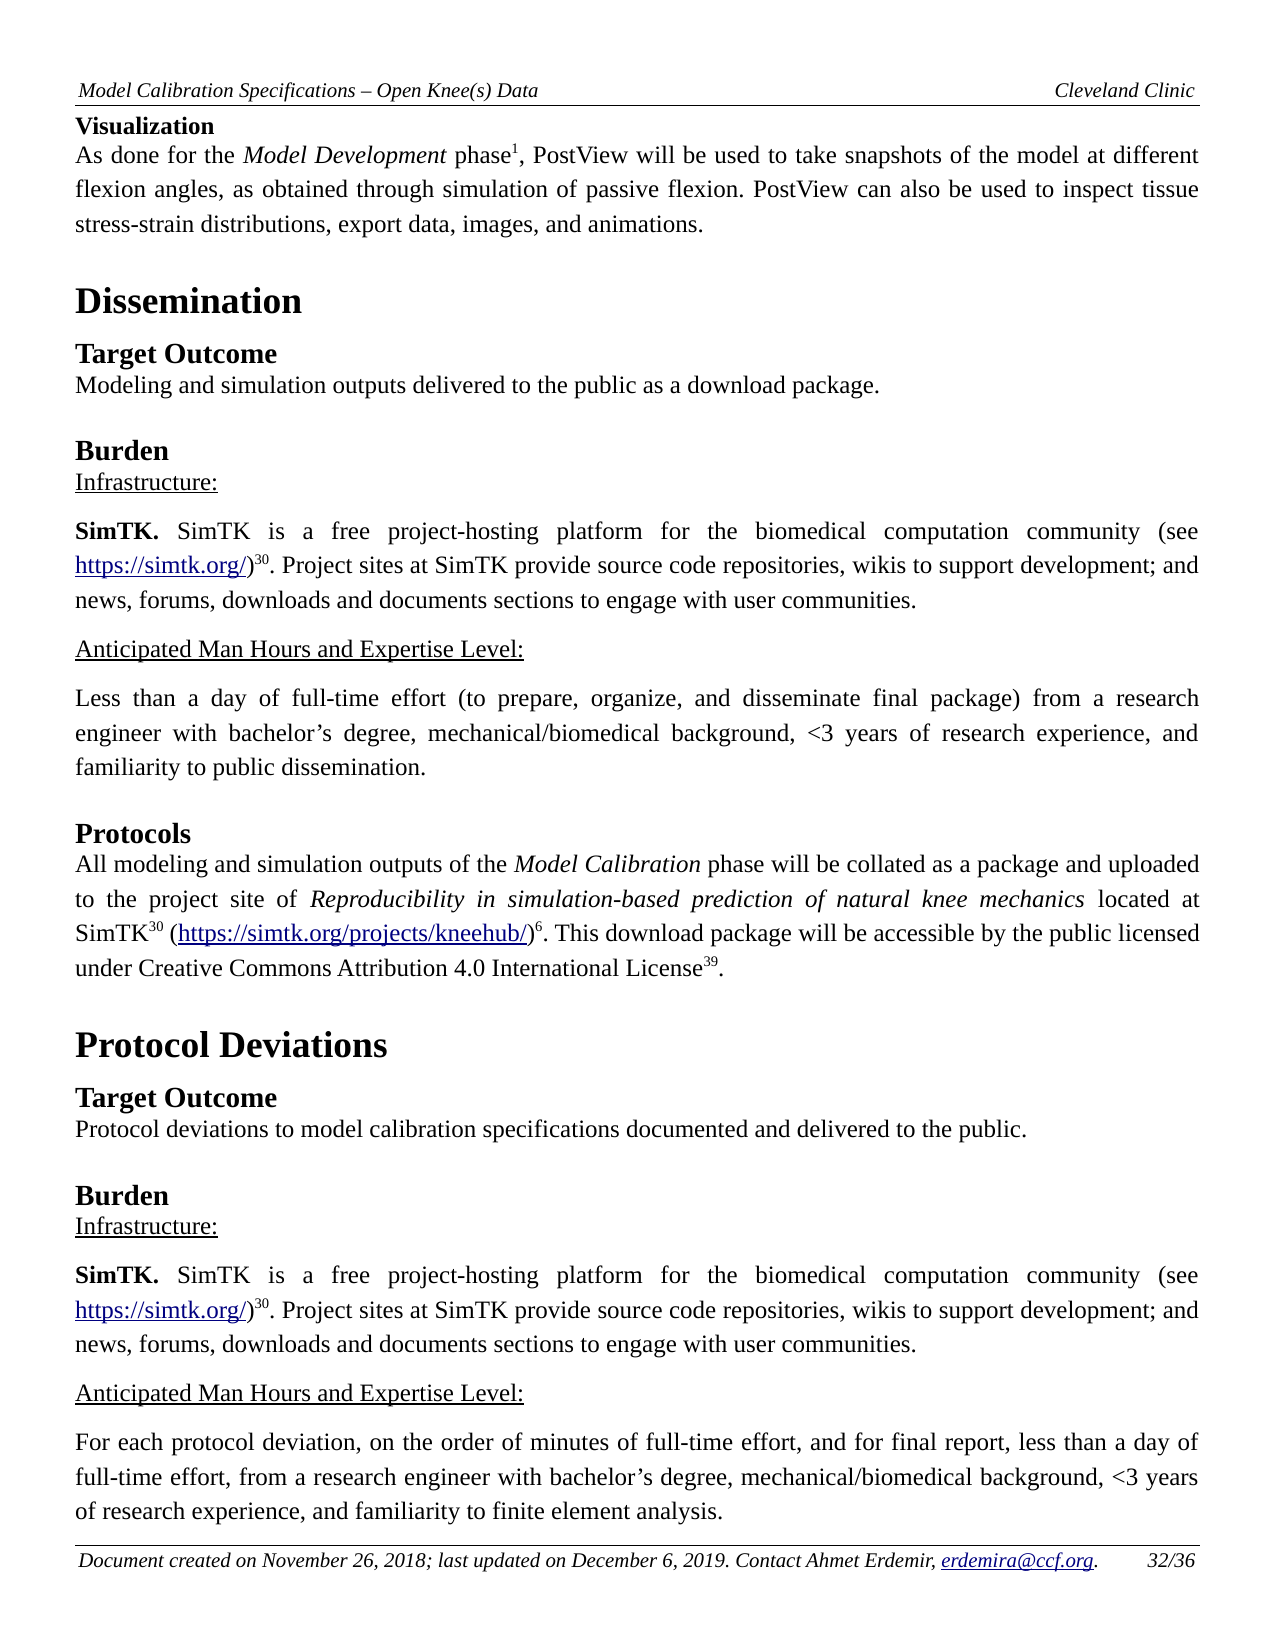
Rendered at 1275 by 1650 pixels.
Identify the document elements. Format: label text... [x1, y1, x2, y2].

text Infrastructure: [75, 1211, 1200, 1240]
text All modeling and simulation outputs of the Model Calibration phase will be collated as a package and uploaded to the project site of Reproducibility in simulation-based prediction of natural knee mechanics located at SimTK30 (https://simtk.org/projects/kneehub/)6. This download package will be accessible by the public licensed under Creative Commons Attribution 4.0 International License39. [75, 849, 1200, 982]
text As done for the Model Development phase1, PostView will be used to take snapshots of the model at different flexion angles, as obtained through simulation of passive flexion. PostView can also be used to inspect tissue stress-strain distributions, export data, images, and animations. [75, 140, 1200, 237]
text Anticipated Man Hours and Expertise Level: [75, 1378, 1200, 1407]
subtitle Target Outcome [75, 1080, 1200, 1114]
subtitle Target Outcome [75, 336, 1200, 370]
subtitle Burden [75, 433, 1200, 467]
subtitle Burden [75, 1178, 1200, 1211]
subtitle Protocol Deviations [75, 1023, 1200, 1066]
text Anticipated Man Hours and Expertise Level: [75, 634, 1200, 663]
text SimTK. SimTK is a free project-hosting platform for the biomedical computation community (see https://simtk.org/)30. Project sites at SimTK provide source code repositories, wikis to support development; and news, forums, downloads and documents sections to engage with user communities. [75, 1260, 1200, 1358]
subtitle Visualization [75, 111, 1200, 140]
text Infrastructure: [75, 467, 1200, 496]
subtitle Protocols [75, 816, 1200, 849]
text Modeling and simulation outputs delivered to the public as a download package. [75, 370, 1200, 399]
subtitle Dissemination [75, 279, 1200, 322]
text Protocol deviations to model calibration specifications documented and delivered to the public. [75, 1114, 1200, 1143]
text For each protocol deviation, on the order of minutes of full-time effort, and for final report, less than a day of full-time effort, from a research engineer with bachelor’s degree, mechanical/biomedical background, <3 years of research experience, and familiarity to finite element analysis. [75, 1427, 1200, 1525]
text Less than a day of full-time effort (to prepare, organize, and disseminate final package) from a research engineer with bachelor’s degree, mechanical/biomedical background, <3 years of research experience, and familiarity to public dissemination. [75, 683, 1200, 781]
text SimTK. SimTK is a free project-hosting platform for the biomedical computation community (see https://simtk.org/)30. Project sites at SimTK provide source code repositories, wikis to support development; and news, forums, downloads and documents sections to engage with user communities. [75, 516, 1200, 614]
